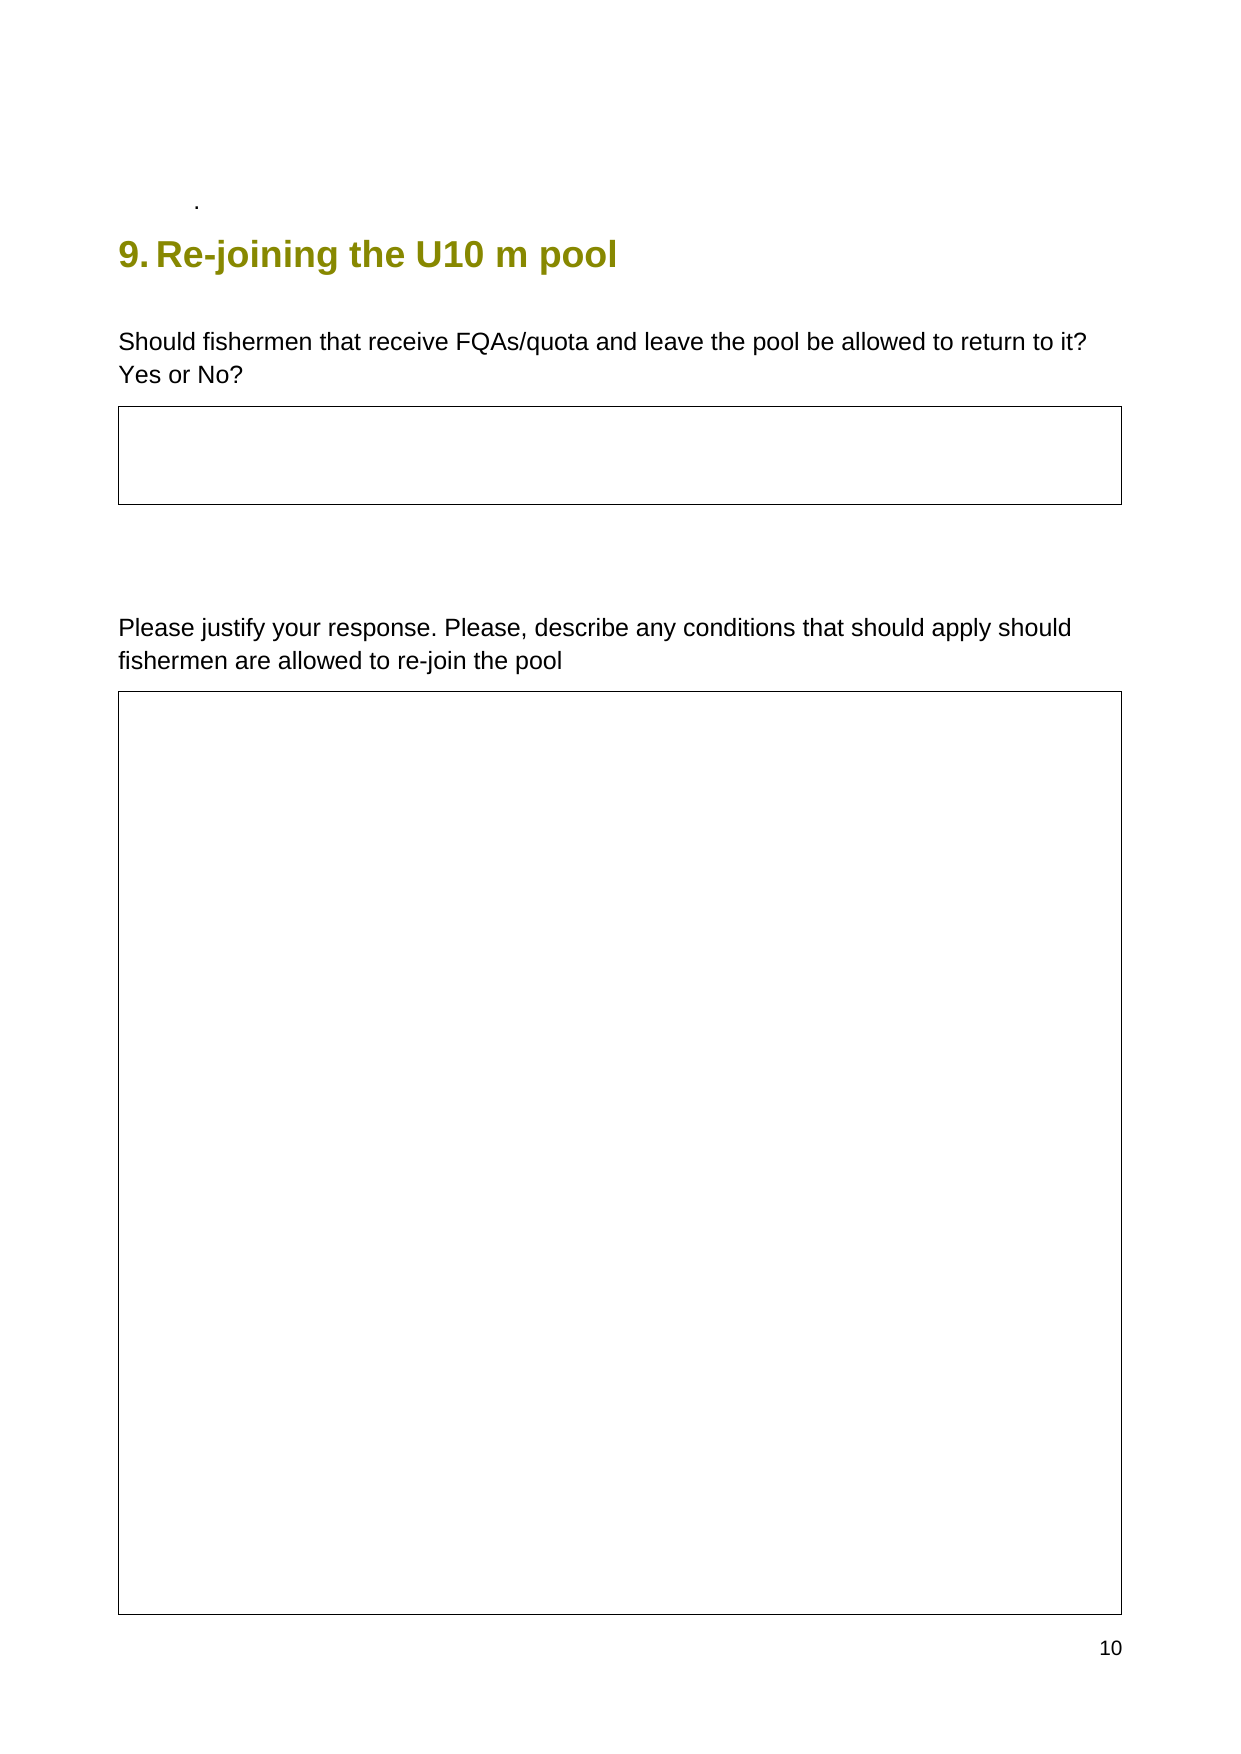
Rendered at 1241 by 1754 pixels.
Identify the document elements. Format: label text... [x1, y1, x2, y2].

text Please justify your response. Please, describe any conditions that should apply should fishermen are allowed to re-join the pool [118, 613, 1122, 674]
text . [193, 186, 1122, 215]
text Should fishermen that receive FQAs/quota and leave the pool be allowed to return to it? Yes or No? [118, 327, 1122, 389]
subtitle Re-joining the U10 m pool [118, 232, 1122, 275]
